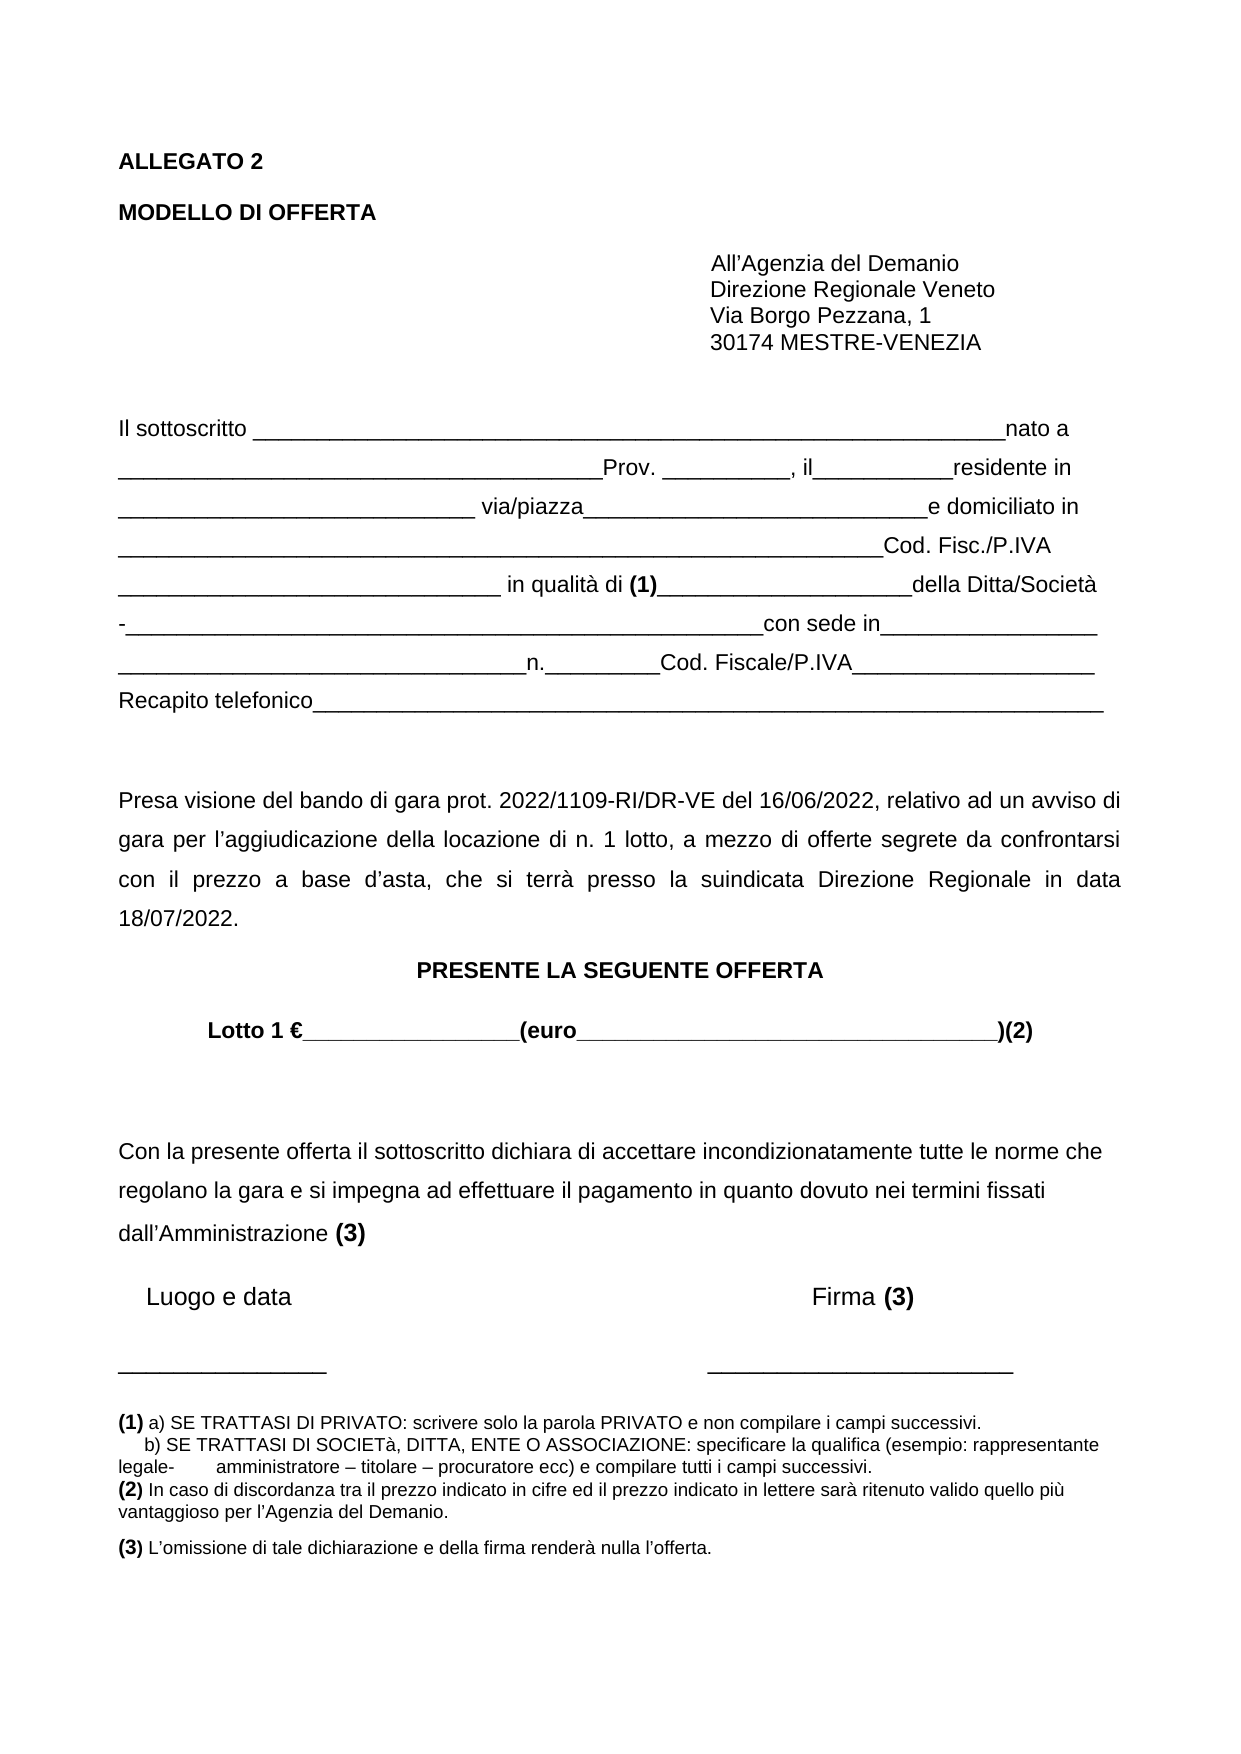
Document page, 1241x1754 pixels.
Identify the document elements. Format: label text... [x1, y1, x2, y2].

text _______________ ______________________ [118, 1346, 1122, 1375]
text b) SE TRATTASI DI SOCIETà, DITTA, ENTE O ASSOCIAZIONE: specificare la qualifica (esempio: rappresentante legale- amministratore – titolare – procuratore ecc) e compilare tutti i campi successivi. [118, 1434, 1122, 1477]
text Con la presente offerta il sottoscritto dichiara di accettare incondizionatamente tutte le norme che regolano la gara e si impegna ad effettuare il pagamento in quanto dovuto nei termini fissati dall’Amministrazione (3) [118, 1138, 1122, 1247]
text ____________________________________________________________Cod. Fisc./P.IVA [118, 532, 1122, 558]
text (2) In caso di discordanza tra il prezzo indicato in cifre ed il prezzo indicato in lettere sarà ritenuto valido quello più vantaggioso per l’Agenzia del Demanio. [118, 1477, 1122, 1523]
text (1) a) SE TRATTASI DI PRIVATO: scrivere solo la parola PRIVATO e non compilare i campi successivi. [118, 1410, 1122, 1434]
text Il sottoscritto ___________________________________________________________nato a [118, 415, 1122, 442]
text 30174 MESTRE-VENEZIA [118, 329, 1122, 355]
text ________________________________n._________Cod. Fiscale/P.IVA___________________ [118, 648, 1122, 675]
text Lotto 1 €_________________(euro_________________________________)(2) [118, 1017, 1122, 1044]
text Via Borgo Pezzana, 1 [118, 302, 1122, 329]
text -__________________________________________________con sede in_________________ [118, 610, 1122, 636]
text PRESENTE LA SEGUENTE OFFERTA [118, 957, 1122, 983]
text (3) L’omissione di tale dichiarazione e della firma renderà nulla l’offerta. [118, 1535, 1122, 1559]
text Presa visione del bando di gara prot. 2022/1109-RI/DR-VE del 16/06/2022, relativo ad un avviso di gara per l’aggiudicazione della locazione di n. 1 lotto, a mezzo di offerte segrete da confrontarsi con il prezzo a base d’asta, che si terrà presso la suindicata Direzione Regionale in data 18/07/2022. [118, 787, 1122, 931]
text Luogo e data Firma (3) [118, 1282, 1122, 1311]
text All’Agenzia del Demanio [118, 250, 1122, 276]
text Recapito telefonico______________________________________________________________ [118, 687, 1122, 714]
text ALLEGATO 2 [118, 148, 1122, 174]
text Direzione Regionale Veneto [118, 276, 1122, 302]
text ____________________________ via/piazza___________________________e domiciliato in [118, 493, 1122, 519]
text ______________________________________Prov. __________, il___________residente in [118, 454, 1122, 481]
text ______________________________ in qualità di (1)____________________della Ditta/Società [118, 571, 1122, 597]
text MODELLO DI OFFERTA [118, 199, 1122, 225]
